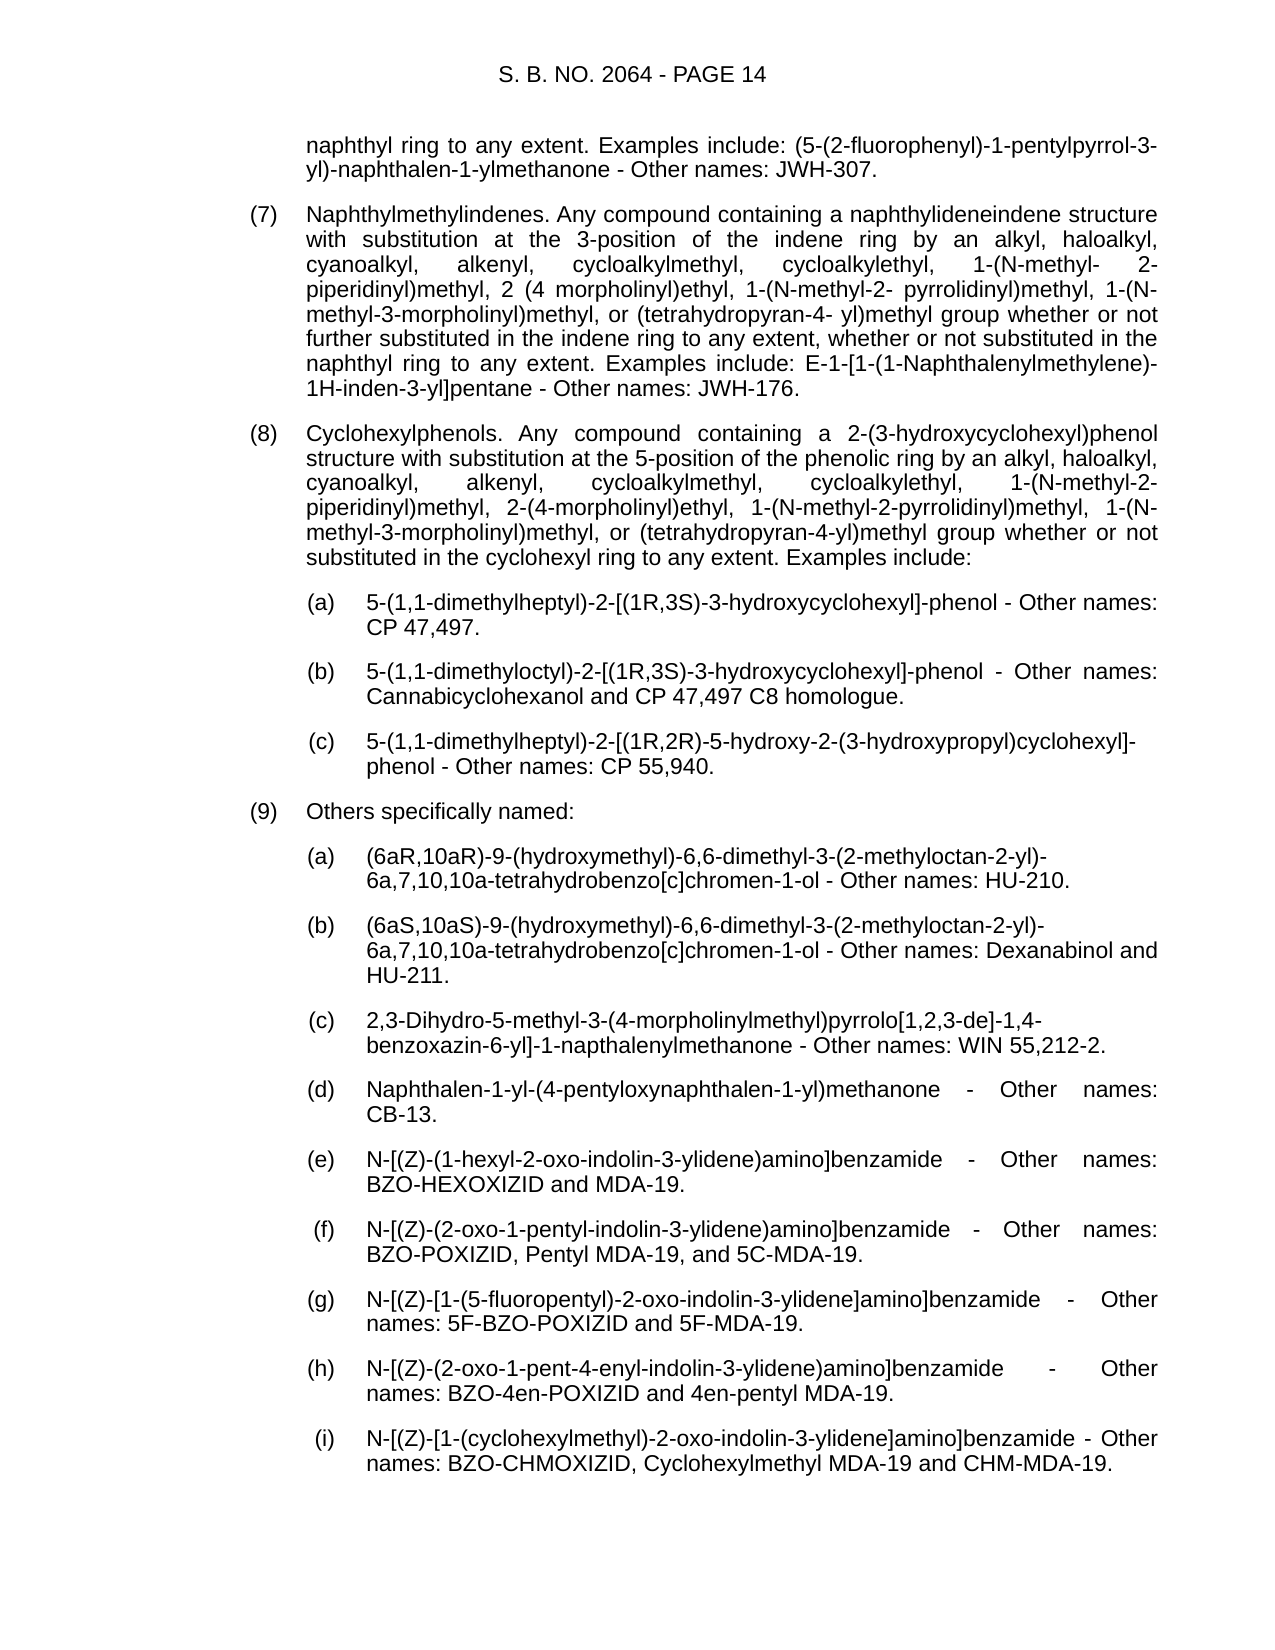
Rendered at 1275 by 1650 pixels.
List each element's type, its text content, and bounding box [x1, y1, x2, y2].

text (a) (6aR,10aR)-9-(hydroxymethyl)-6,6-dimethyl-3-(2-methyloctan-2-yl)- 6a,7,10,10a-tetrahydrobenzo[c]chromen-1-ol - Other names: HU-210. [106, 844, 1158, 894]
text (a) 5-(1,1-dimethylheptyl)-2-[(1R,3S)-3-hydroxycyclohexyl]-phenol - Other names: CP 47,497. [106, 590, 1158, 640]
text (d) Naphthalen-1-yl-(4-pentyloxynaphthalen-1-yl)methanone - Other names: CB‑13. [106, 1078, 1158, 1128]
text naphthyl ring to any extent. Examples include: (5-(2-fluorophenyl)-1-pentylpyrrol-3-yl)-naphthalen-1-ylmethanone - Other names: JWH-307. [106, 133, 1158, 183]
text (7) Naphthylmethylindenes. Any compound containing a naphthylideneindene structure with substitution at the 3-position of the indene ring by an alkyl, haloalkyl, cyanoalkyl, alkenyl, cycloalkylmethyl, cycloalkylethyl, 1-(N-methyl- 2-piperidinyl)methyl, 2 (4 morpholinyl)ethyl, 1-(N-methyl-2- pyrrolidinyl)methyl, 1-(N-methyl-3-morpholinyl)methyl, or (tetrahydropyran-4- yl)methyl group whether or not further substituted in the indene ring to any extent, whether or not substituted in the naphthyl ring to any extent. Examples include: E-1-[1-(1-Naphthalenylmethylene)-1H-inden-3-yl]pentane - Other names: JWH-176. [106, 203, 1158, 401]
text (g) N-[(Z)-[1-(5-fluoropentyl)-2-oxo-indolin-3-ylidene]amino]benzamide - Other names: 5F-BZO-POXIZID and 5F-MDA-19. [106, 1287, 1158, 1337]
text (i) N-[(Z)-[1-(cyclohexylmethyl)-2-oxo-indolin-3-ylidene]amino]benzamide - Other names: BZO-CHMOXIZID, Cyclohexylmethyl MDA-19 and CHM-MDA-19. [106, 1427, 1158, 1476]
text (h) N-[(Z)-(2-oxo-1-pent-4-enyl-indolin-3-ylidene)amino]benzamide - Other names: BZO-4en-POXIZID and 4en-pentyl MDA-19. [106, 1357, 1158, 1406]
text (f) N-[(Z)-(2-oxo-1-pentyl-indolin-3-ylidene)amino]benzamide - Other names: BZO-POXIZID, Pentyl MDA-19, and 5C-MDA-19. [106, 1217, 1158, 1267]
text (c) 2,3-Dihydro-5-methyl-3-(4-morpholinylmethyl)pyrrolo[1,2,3-de]-1,4-benzoxazin-6-yl]-1-napthalenylmethanone - Other names: WIN 55,212-2. [106, 1008, 1158, 1058]
text (9) Others specifically named: [106, 799, 1158, 824]
text (e) N-[(Z)-(1-hexyl-2-oxo-indolin-3-ylidene)amino]benzamide - Other names: BZO-HEXOXIZID and MDA-19. [106, 1148, 1158, 1197]
text (b) (6aS,10aS)-9-(hydroxymethyl)-6,6-dimethyl-3-(2-methyloctan-2-yl)-6a,7,10,10a-tetrahydrobenzo[c]chromen-1-ol - Other names: Dexanabinol and HU-211. [106, 914, 1158, 988]
text (8) Cyclohexylphenols. Any compound containing a 2-(3-hydroxycyclohexyl)phenol structure with substitution at the 5-position of the phenolic ring by an alkyl, haloalkyl, cyanoalkyl, alkenyl, cycloalkylmethyl, cycloalkylethyl, 1-(N-methyl-2-piperidinyl)methyl, 2-(4-morpholinyl)ethyl, 1-(N-methyl-2-pyrrolidinyl)methyl, 1-(N-methyl-3-morpholinyl)methyl, or (tetrahydropyran-4-yl)methyl group whether or not substituted in the cyclohexyl ring to any extent. Examples include: [106, 421, 1158, 570]
text (b) 5-(1,1-dimethyloctyl)-2-[(1R,3S)-3-hydroxycyclohexyl]-phenol - Other names: Cannabicyclohexanol and CP 47,497 C8 homologue. [106, 660, 1158, 709]
text (c) 5-(1,1-dimethylheptyl)-2-[(1R,2R)-5-hydroxy-2-(3-hydroxypropyl)cyclohexyl]-phenol - Other names: CP 55,940. [106, 730, 1158, 779]
